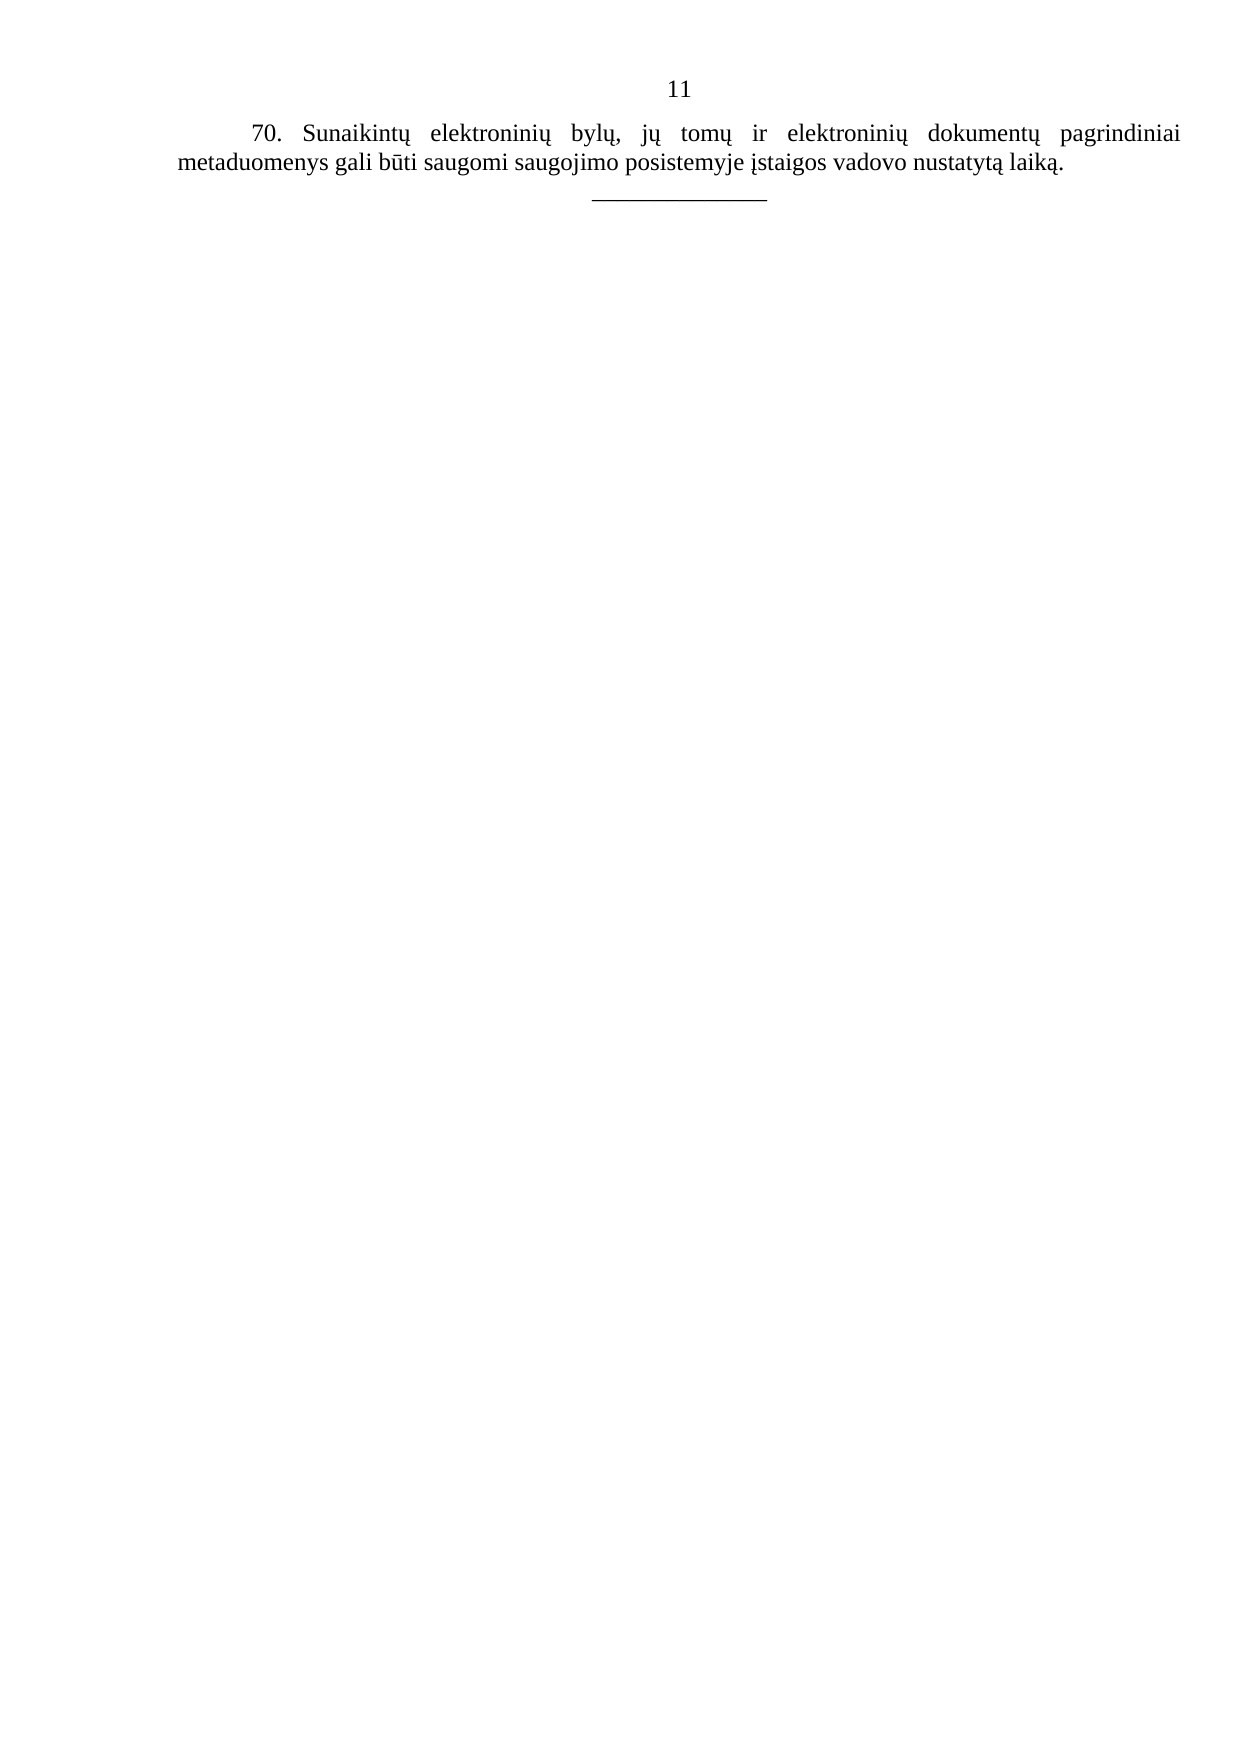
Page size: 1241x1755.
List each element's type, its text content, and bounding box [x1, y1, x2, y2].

text 70. Sunaikintų elektroninių bylų, jų tomų ir elektroninių dokumentų pagrindiniai metaduomenys gali būti saugomi saugojimo posistemyje įstaigos vadovo nustatytą laiką. [177, 118, 1181, 176]
text ______________ [177, 176, 1181, 204]
